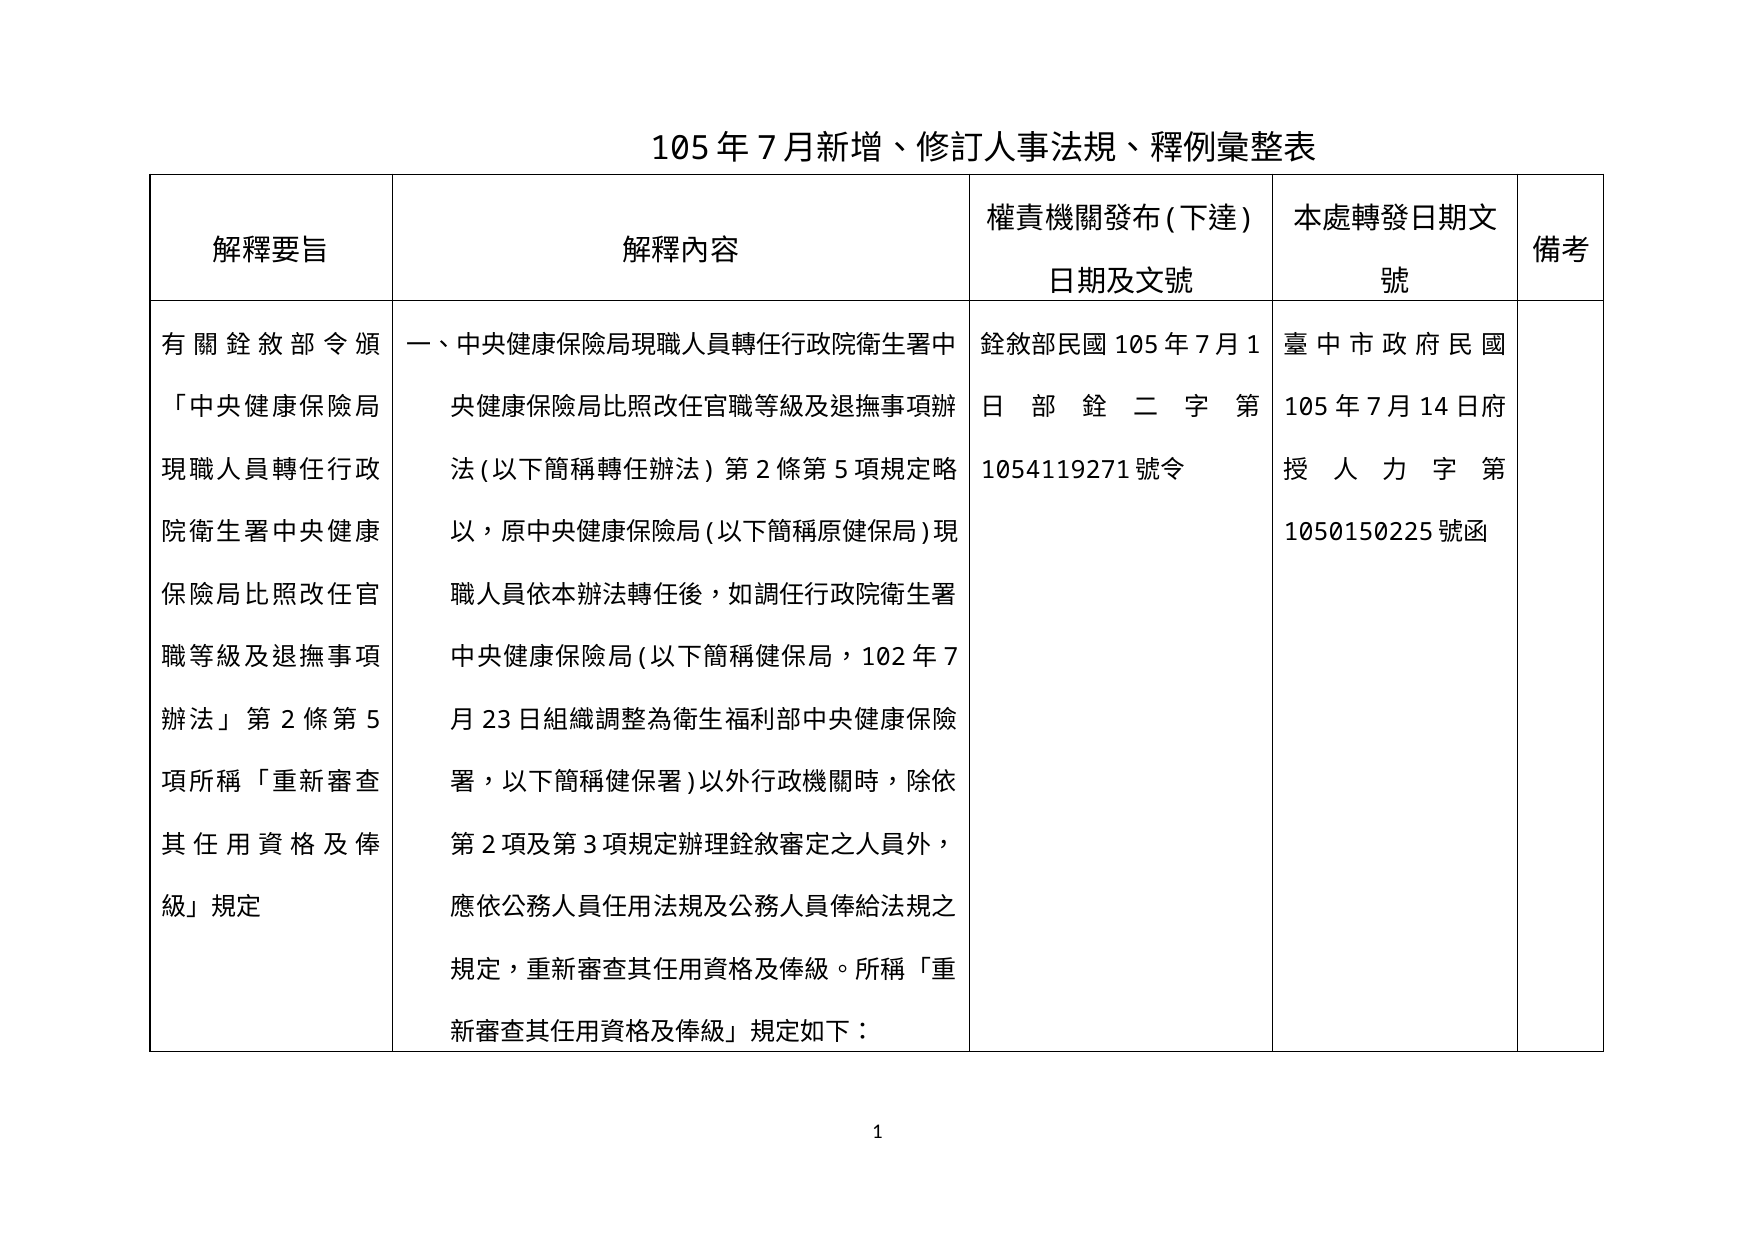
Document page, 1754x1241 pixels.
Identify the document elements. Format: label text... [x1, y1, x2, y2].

table_cell [1518, 301, 1603, 1051]
text 105年7月新增、修訂人事法規、釋例彙整表 [150, 103, 1604, 166]
table_header 權責機關發布(下達)日期及文號 [970, 175, 1272, 299]
table_header 備考 [1518, 175, 1603, 299]
table_cell 有關銓敘部令頒「中央健康保險局現職人員轉任行政院衛生署中央健康保險局比照改任官職等級及退撫事項辦法」第2條第5項所稱「重新審查其任用資格及俸級」規定 [151, 301, 392, 1051]
table_cell 一、中央健康保險局現職人員轉任行政院衛生署中央健康保險局比照改任官職等級及退撫事項辦法(以下簡稱轉任辦法) 第2條第5項規定略以，原中央健康保險局(以下簡稱原健保局)現職人員依本辦法轉任後，如調任行政院衛生署中央健康保險局(以下簡稱健保局，102年7月23日組織調整為衛生福利部中央健康保險署，以下簡稱健保署)以外行政機關時，除依第2項及第3項規定辦理銓敘審定之人員外，應依公務人員任用法規及公務人員俸給法規之規定，重新審查其任用資格及俸級。所稱「重新審查其任用資格及俸級」規定如下： [393, 301, 969, 1051]
table_header 解釋內容 [393, 175, 969, 299]
table_header 本處轉發日期文號 [1273, 175, 1517, 299]
table_cell 臺中市政府民國105年7月14日府授人力字第1050150225號函 [1273, 301, 1517, 1051]
table_cell 銓敘部民國105年7月1日部銓二字第1054119271號令 [970, 301, 1272, 1051]
table_header 解釋要旨 [151, 175, 392, 299]
